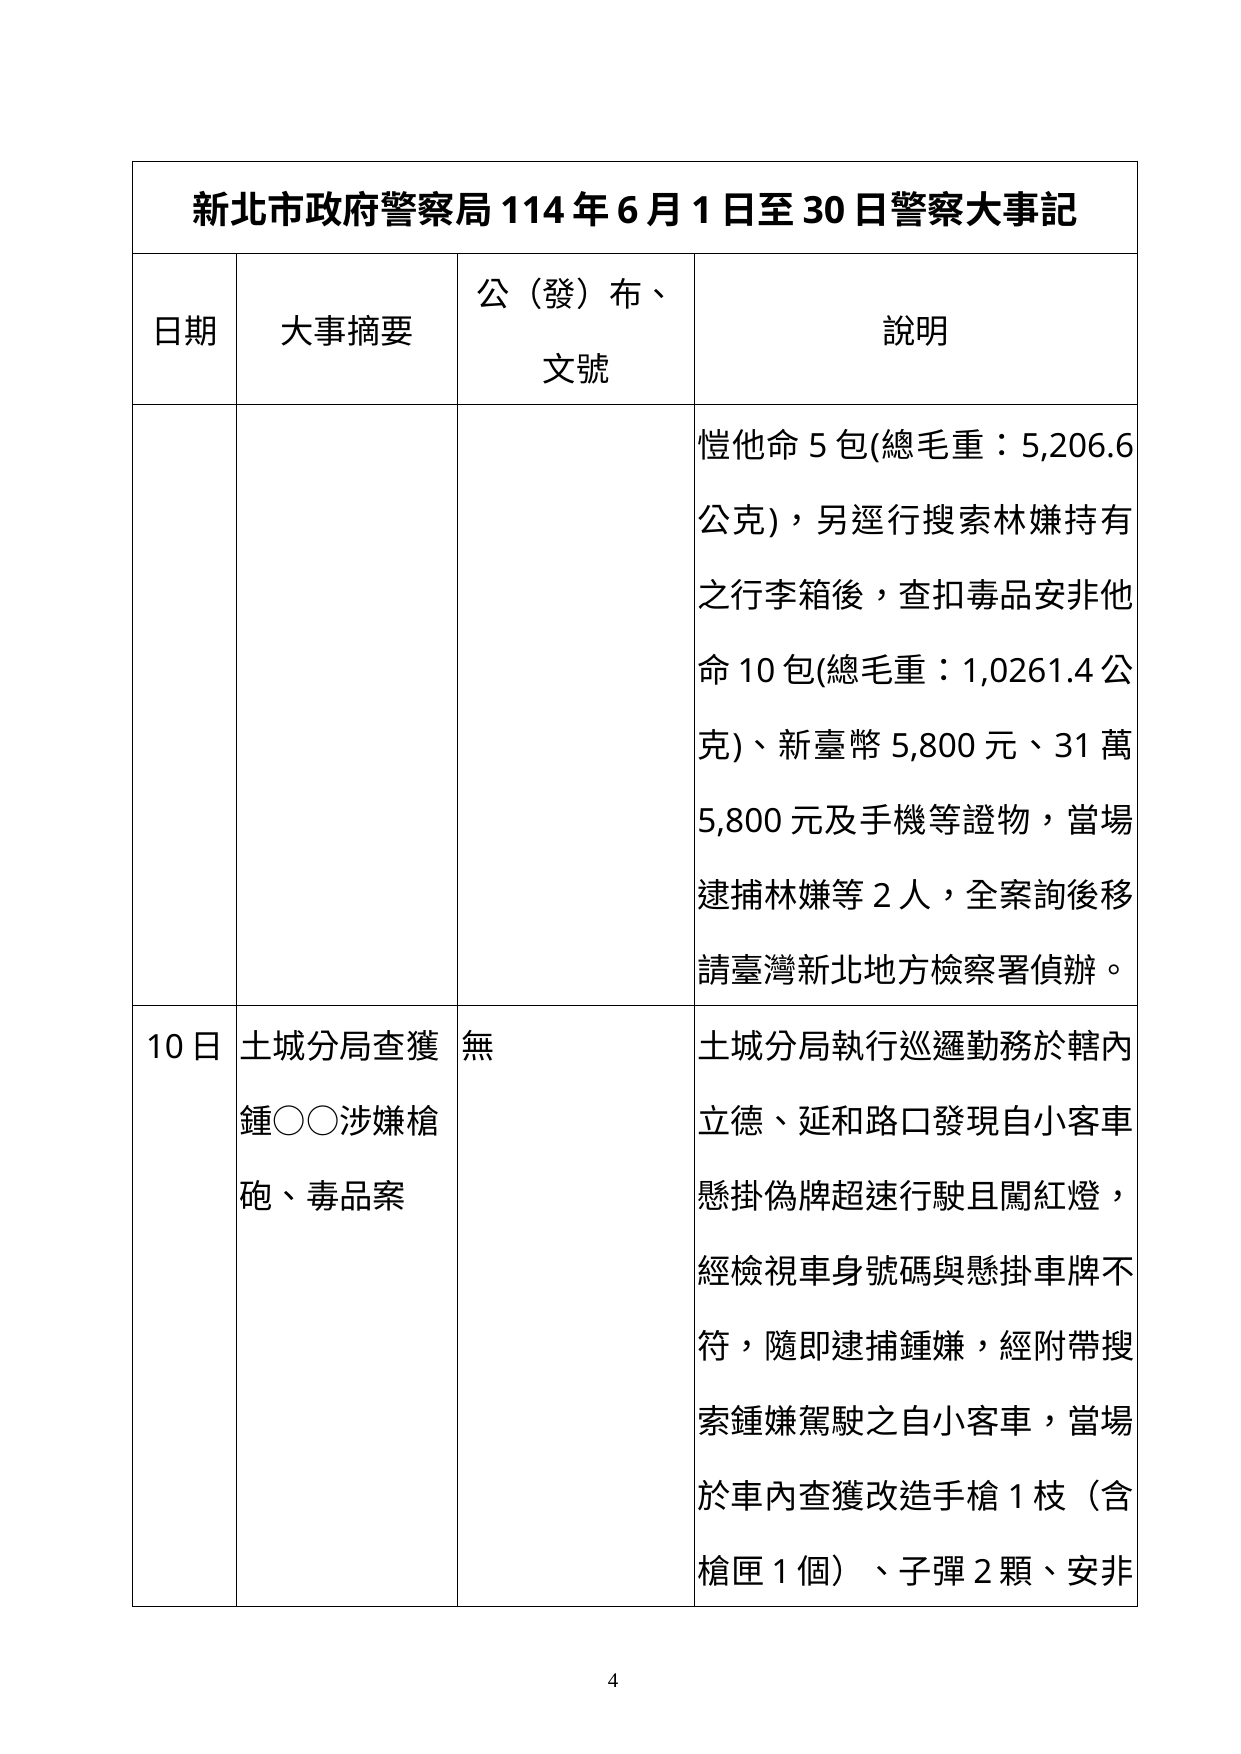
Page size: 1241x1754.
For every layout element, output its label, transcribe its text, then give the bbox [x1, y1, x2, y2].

table_cell 日期 [133, 254, 236, 404]
table_cell 10日 [133, 1006, 236, 1606]
table_cell [237, 405, 457, 1005]
table_cell [458, 405, 694, 1005]
table_cell [133, 405, 236, 1005]
table_cell 大事摘要 [237, 254, 457, 404]
table_cell 愷他命5包(總毛重：5,206.6公克)，另逕行搜索林嫌持有之行李箱後，查扣毒品安非他命10包(總毛重：1,0261.4公克)、新臺幣5,800元、31萬5,800元及手機等證物，當場逮捕林嫌等2人，全案詢後移請臺灣新北地方檢察署偵辦。 [695, 405, 1137, 1005]
table_header 新北市政府警察局114年6月1日至30日警察大事記 [133, 162, 1137, 253]
table_cell 無 [458, 1006, 694, 1606]
table_cell 說明 [695, 254, 1137, 404]
table_cell 土城分局執行巡邏勤務於轄內立德、延和路口發現自小客車懸掛偽牌超速行駛且闖紅燈，經檢視車身號碼與懸掛車牌不符，隨即逮捕鍾嫌，經附帶搜索鍾嫌駕駛之自小客車，當場於車內查獲改造手槍1枝（含槍匣1個）、子彈2顆、安非 [695, 1006, 1137, 1606]
table_cell 公（發）布、文號 [458, 254, 694, 404]
table_cell 土城分局查獲鍾○○涉嫌槍砲、毒品案 [237, 1006, 457, 1606]
